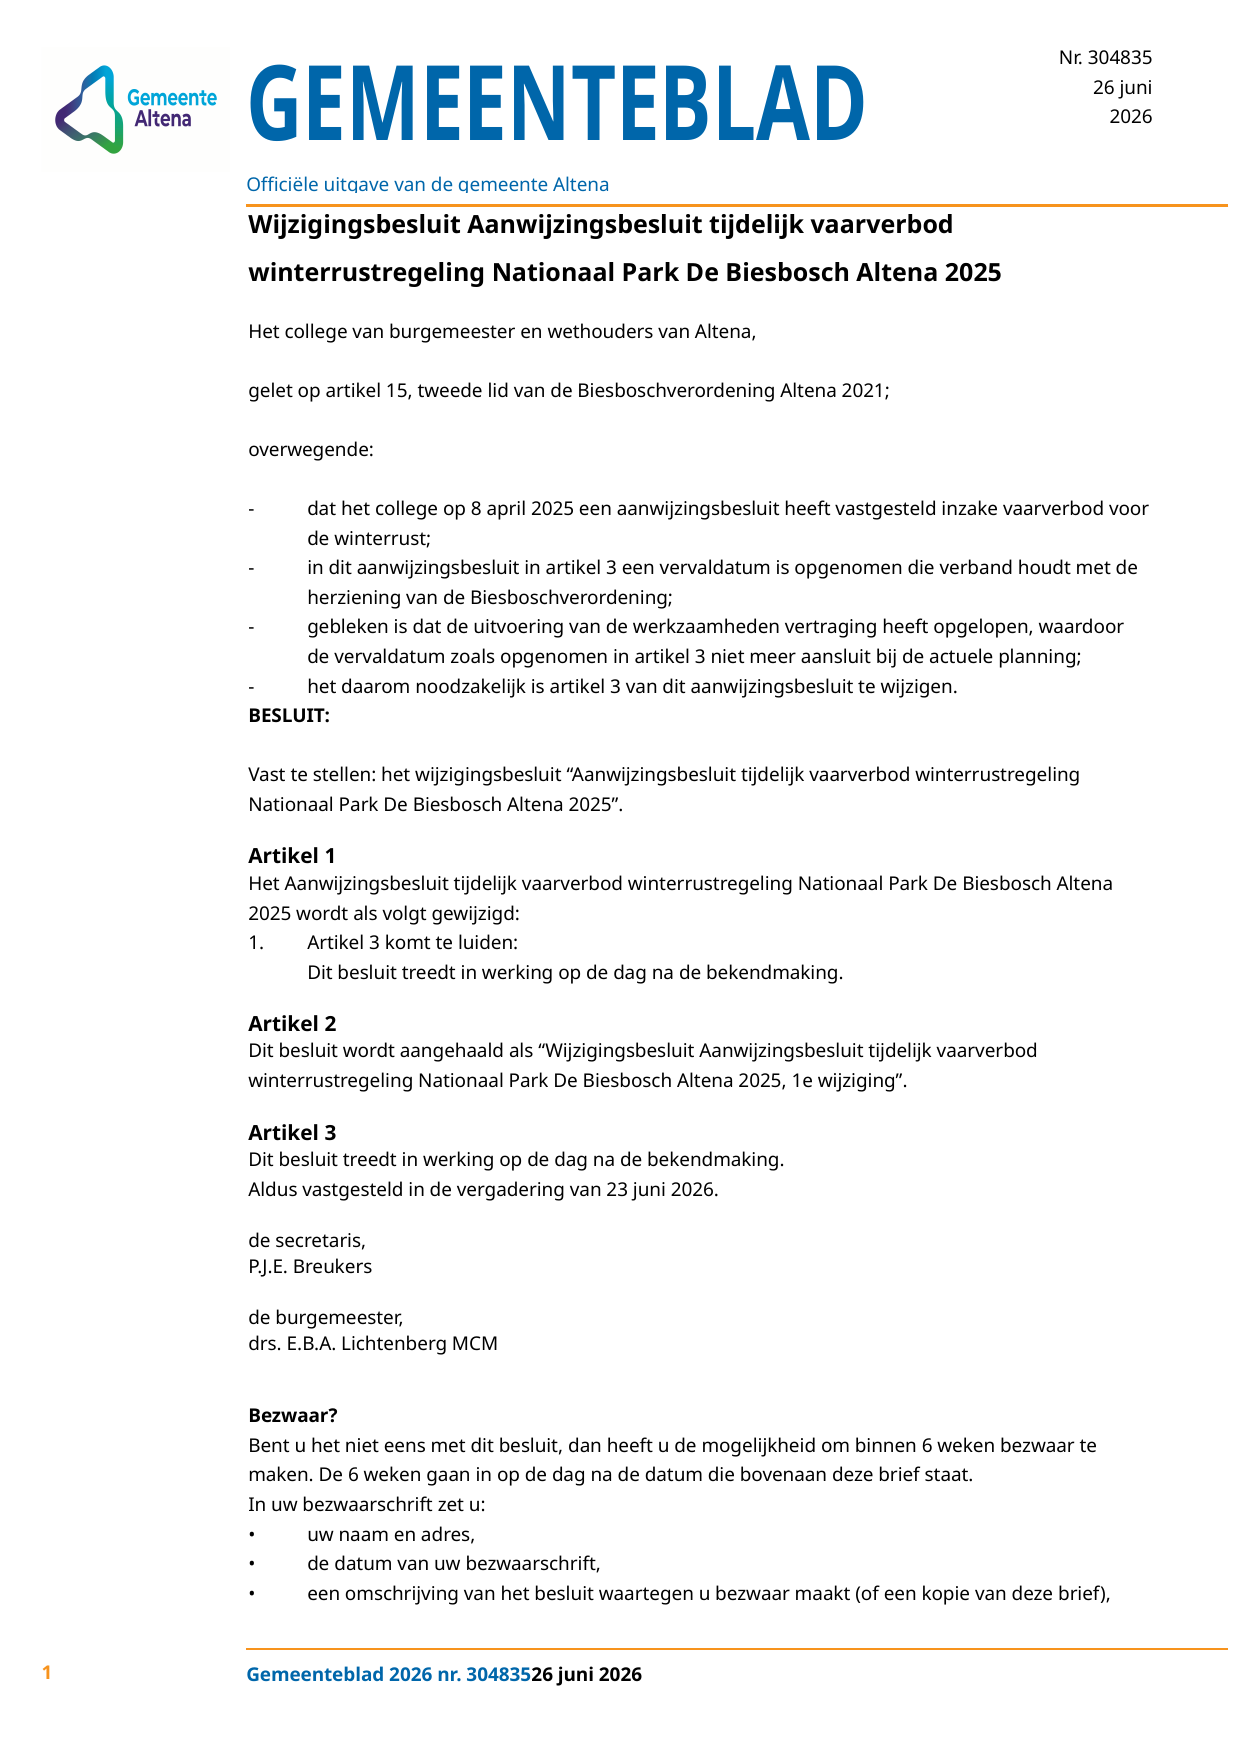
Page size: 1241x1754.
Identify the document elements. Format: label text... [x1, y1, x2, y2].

text Artikel 1 [248, 842, 1152, 870]
text In uw bezwaarschrift zet u: [248, 1491, 1152, 1517]
text gelet op artikel 15, tweede lid van de Biesboschverordening Altena 2021; [248, 377, 1152, 403]
text drs. E.B.A. Lichtenberg MCM [248, 1330, 1152, 1356]
list een omschrijving van het besluit waartegen u bezwaar maakt (of een kopie van deze brief), [248, 1580, 1152, 1606]
text Het college van burgemeester en wethouders van Altena, [248, 318, 1152, 344]
list in dit aanwijzingsbesluit in artikel 3 een vervaldatum is opgenomen die verband houdt met de herziening van de Biesboschverordening; [248, 554, 1152, 610]
text Dit besluit wordt aangehaald als “Wijzigingsbesluit Aanwijzingsbesluit tijdelijk vaarverbod winterrustregeling Nationaal Park De Biesbosch Altena 2025, 1e wijziging”. [248, 1038, 1152, 1093]
text Bent u het niet eens met dit besluit, dan heeft u de mogelijkheid om binnen 6 weken bezwaar te maken. De 6 weken gaan in op de dag na de datum die bovenaan deze brief staat. [248, 1432, 1152, 1487]
text Bezwaar? [248, 1402, 1152, 1428]
text overwegende: [248, 436, 1152, 462]
list Artikel 3 komt te luiden: [248, 929, 1152, 955]
text BESLUIT: [248, 702, 1152, 728]
text P.J.E. Breukers [248, 1253, 1152, 1279]
text de secretaris, [248, 1227, 1152, 1253]
text de burgemeester, [248, 1304, 1152, 1330]
text Wijzigingsbesluit Aanwijzingsbesluit tijdelijk vaarverbod winterrustregeling Nationaal Park De Biesbosch Altena 2025 [248, 207, 1152, 288]
text Het Aanwijzingsbesluit tijdelijk vaarverbod winterrustregeling Nationaal Park De Biesbosch Altena 2025 wordt als volgt gewijzigd: [248, 870, 1152, 925]
text Aldus vastgesteld in de vergadering van 23 juni 2026. [248, 1176, 1152, 1201]
list het daarom noodzakelijk is artikel 3 van dit aanwijzingsbesluit te wijzigen. [248, 673, 1152, 699]
text Vast te stellen: het wijzigingsbesluit “Aanwijzingsbesluit tijdelijk vaarverbod winterrustregeling Nationaal Park De Biesbosch Altena 2025”. [248, 762, 1152, 817]
list de datum van uw bezwaarschrift, [248, 1550, 1152, 1576]
list gebleken is dat de uitvoering van de werkzaamheden vertraging heeft opgelopen, waardoor de vervaldatum zoals opgenomen in artikel 3 niet meer aansluit bij de actuele planning; [248, 614, 1152, 669]
text Dit besluit treedt in werking op de dag na de bekendmaking. [248, 1146, 1152, 1172]
picture [41, 47, 231, 172]
list Dit besluit treedt in werking op de dag na de bekendmaking. [248, 959, 1152, 984]
text Artikel 3 [248, 1118, 1152, 1146]
list dat het college op 8 april 2025 een aanwijzingsbesluit heeft vastgesteld inzake vaarverbod voor de winterrust; [248, 495, 1152, 551]
list uw naam en adres, [248, 1521, 1152, 1546]
text Artikel 2 [248, 1009, 1152, 1038]
